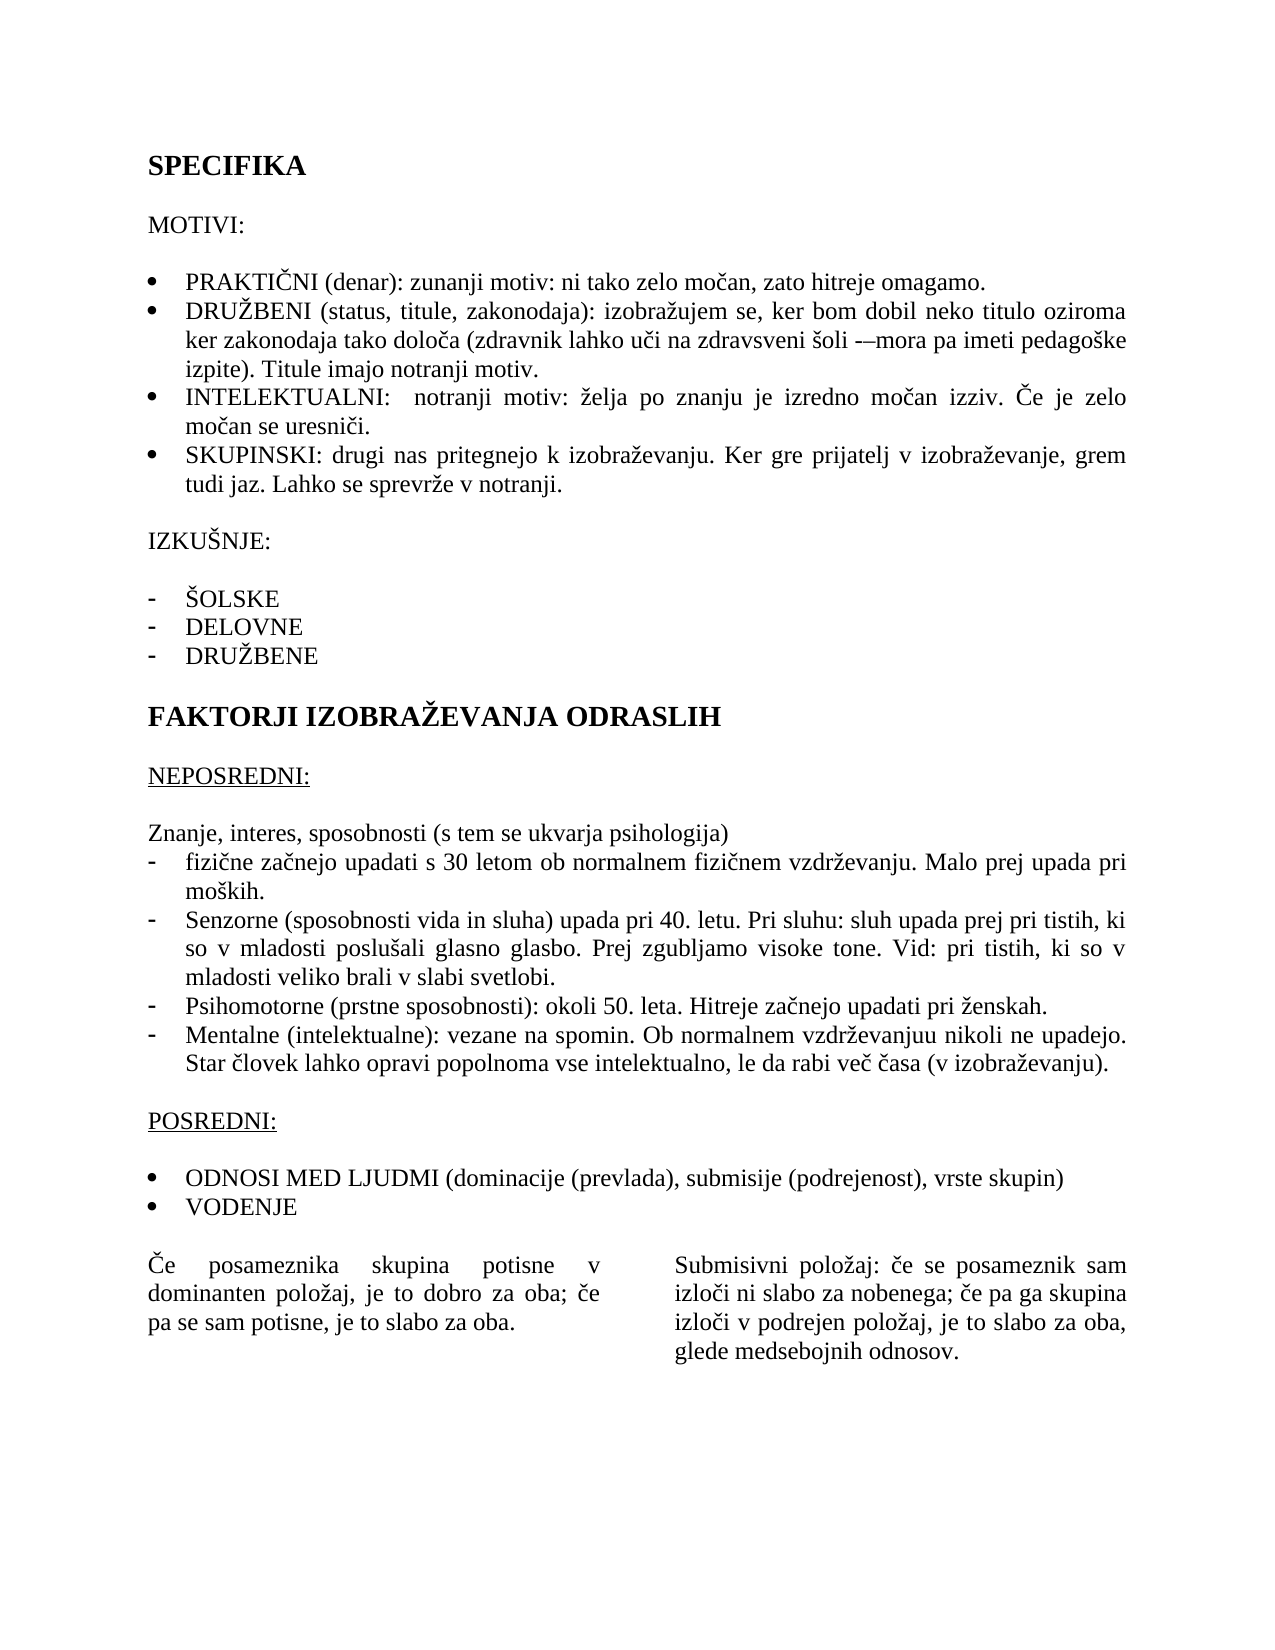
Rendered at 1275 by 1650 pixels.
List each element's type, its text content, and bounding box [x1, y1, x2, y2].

list VODENJE [148, 1192, 1127, 1221]
list DRUŽBENE [148, 641, 1127, 670]
list SKUPINSKI: drugi nas pritegnejo k izobraževanju. Ker gre prijatelj v izobraževanje, grem tudi jaz. Lahko se sprevrže v notranji. [148, 440, 1127, 497]
list DRUŽBENI (status, titule, zakonodaja): izobražujem se, ker bom dobil neko titulo oziroma ker zakonodaja tako določa (zdravnik lahko uči na zdravsveni šoli -–mora pa imeti pedagoške izpite). Titule imajo notranji motiv. [148, 296, 1127, 382]
list PRAKTIČNI (denar): zunanji motiv: ni tako zelo močan, zato hitreje omagamo. [148, 267, 1127, 296]
list ODNOSI MED LJUDMI (dominacije (prevlada), submisije (podrejenost), vrste skupin) [148, 1163, 1127, 1192]
text Submisivni položaj: če se posameznik sam izloči ni slabo za nobenega; če pa ga skupina izloči v podrejen položaj, je to slabo za oba, glede medsebojnih odnosov. [674, 1250, 1127, 1365]
list Psihomotorne (prstne sposobnosti): okoli 50. leta. Hitreje začnejo upadati pri ženskah. [148, 991, 1127, 1020]
text Znanje, interes, sposobnosti (s tem se ukvarja psihologija) [148, 818, 1127, 847]
text IZKUŠNJE: [148, 526, 1127, 555]
list fizične začnejo upadati s 30 letom ob normalnem fizičnem vzdrževanju. Malo prej upada pri moških. [148, 847, 1127, 905]
list INTELEKTUALNI: notranji motiv: želja po znanju je izredno močan izziv. Če je zelo močan se uresniči. [148, 382, 1127, 440]
subtitle SPECIFIKA [148, 148, 1127, 181]
list DELOVNE [148, 612, 1127, 641]
list Mentalne (intelektualne): vezane na spomin. Ob normalnem vzdrževanjuu nikoli ne upadejo. Star človek lahko opravi popolnoma vse intelektualno, le da rabi več časa (v izobraževanju). [148, 1020, 1127, 1077]
list ŠOLSKE [148, 584, 1127, 612]
text MOTIVI: [148, 210, 1127, 239]
subtitle FAKTORJI IZOBRAŽEVANJA ODRASLIH [148, 699, 1127, 732]
text NEPOSREDNI: [148, 761, 1127, 790]
text Če posameznika skupina potisne v dominanten položaj, je to dobro za oba; če pa se sam potisne, je to slabo za oba. [148, 1250, 601, 1336]
text POSREDNI: [148, 1106, 1127, 1135]
list Senzorne (sposobnosti vida in sluha) upada pri 40. letu. Pri sluhu: sluh upada prej pri tistih, ki so v mladosti poslušali glasno glasbo. Prej zgubljamo visoke tone. Vid: pri tistih, ki so v mladosti veliko brali v slabi svetlobi. [148, 905, 1127, 991]
